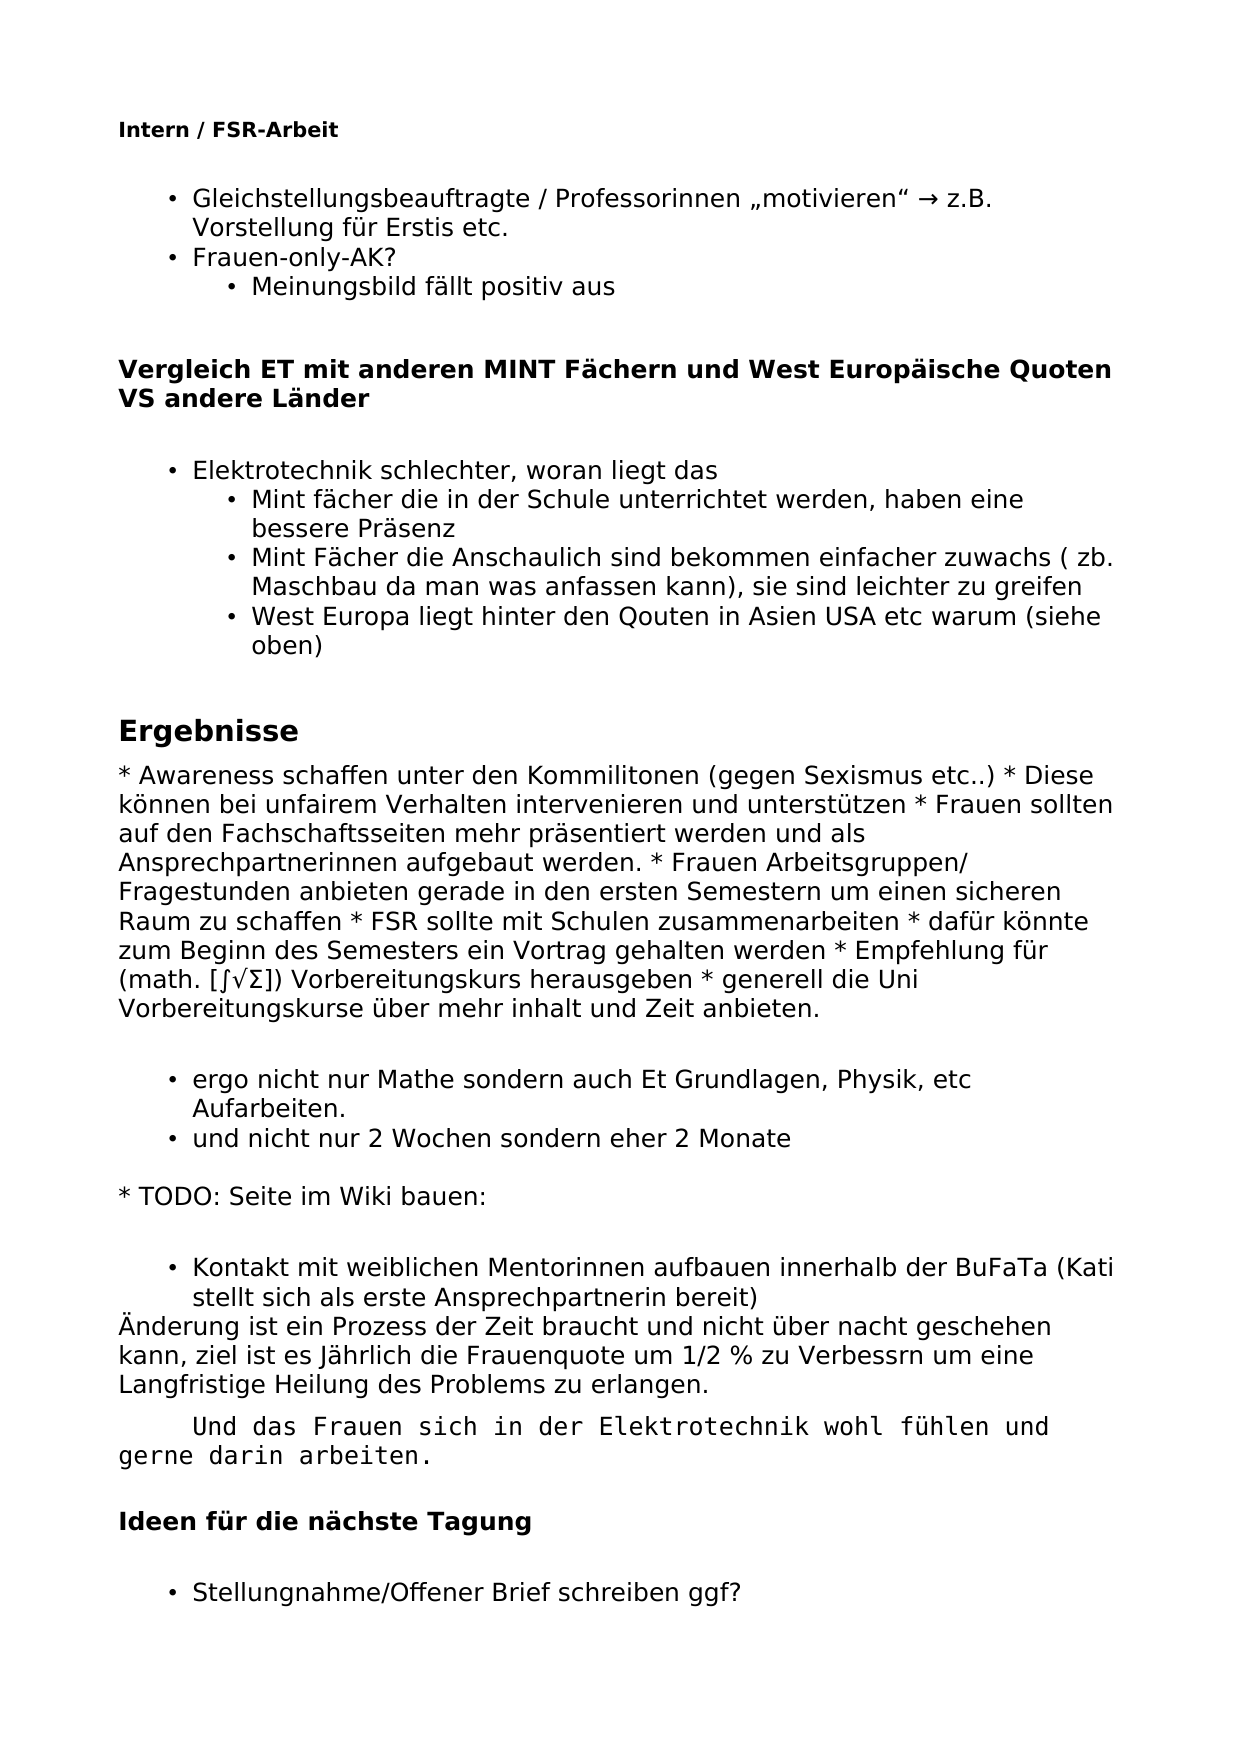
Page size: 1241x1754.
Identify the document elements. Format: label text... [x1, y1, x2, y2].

list Elektrotechnik schlechter, woran liegt das [177, 456, 1122, 485]
text Und das Frauen sich in der Elektrotechnik wohl fühlen und gerne darin arbeiten. [118, 1412, 1122, 1470]
list Kontakt mit weiblichen Mentorinnen aufbauen innerhalb der BuFaTa (Kati stellt sich als erste Ansprechpartnerin bereit) [177, 1253, 1122, 1312]
list Frauen-only-AK? [177, 243, 1122, 272]
list Stellungnahme/Offener Brief schreiben ggf? [177, 1578, 1122, 1607]
list Mint fächer die in der Schule unterrichtet werden, haben eine bessere Präsenz [236, 485, 1122, 543]
text * Awareness schaffen unter den Kommilitonen (gegen Sexismus etc..) * Diese können bei unfairem Verhalten intervenieren und unterstützen * Frauen sollten auf den Fachschaftsseiten mehr präsentiert werden und als Ansprechpartnerinnen aufgebaut werden. * Frauen Arbeitsgruppen/ Fragestunden anbieten gerade in den ersten Semestern um einen sicheren Raum zu schaffen * FSR sollte mit Schulen zusammenarbeiten * dafür könnte zum Beginn des Semesters ein Vortrag gehalten werden * Empfehlung für (math. [∫√Σ]) Vorbereitungskurs herausgeben * generell die Uni Vorbereitungskurse über mehr inhalt und Zeit anbieten. [118, 761, 1122, 1023]
list ergo nicht nur Mathe sondern auch Et Grundlagen, Physik, etc Aufarbeiten. [177, 1065, 1122, 1124]
subtitle Ideen für die nächste Tagung [118, 1507, 1122, 1536]
list Meinungsbild fällt positiv aus [236, 272, 1122, 301]
subtitle Ergebnisse [118, 714, 1122, 748]
list und nicht nur 2 Wochen sondern eher 2 Monate [177, 1124, 1122, 1153]
list West Europa liegt hinter den Qouten in Asien USA etc warum (siehe oben) [236, 602, 1122, 660]
list Mint Fächer die Anschaulich sind bekommen einfacher zuwachs ( zb. Maschbau da man was anfassen kann), sie sind leichter zu greifen [236, 543, 1122, 602]
subtitle Intern / FSR-Arbeit [118, 118, 1122, 142]
text Änderung ist ein Prozess der Zeit braucht und nicht über nacht geschehen kann, ziel ist es Jährlich die Frauenquote um 1/2 % zu Verbessrn um eine Langfristige Heilung des Problems zu erlangen. [118, 1312, 1122, 1399]
list Gleichstellungsbeauftragte / Professorinnen „motivieren“ → z.B. Vorstellung für Erstis etc. [177, 184, 1122, 243]
text * TODO: Seite im Wiki bauen: [118, 1182, 1122, 1212]
subtitle Vergleich ET mit anderen MINT Fächern und West Europäische Quoten VS andere Länder [118, 356, 1122, 414]
